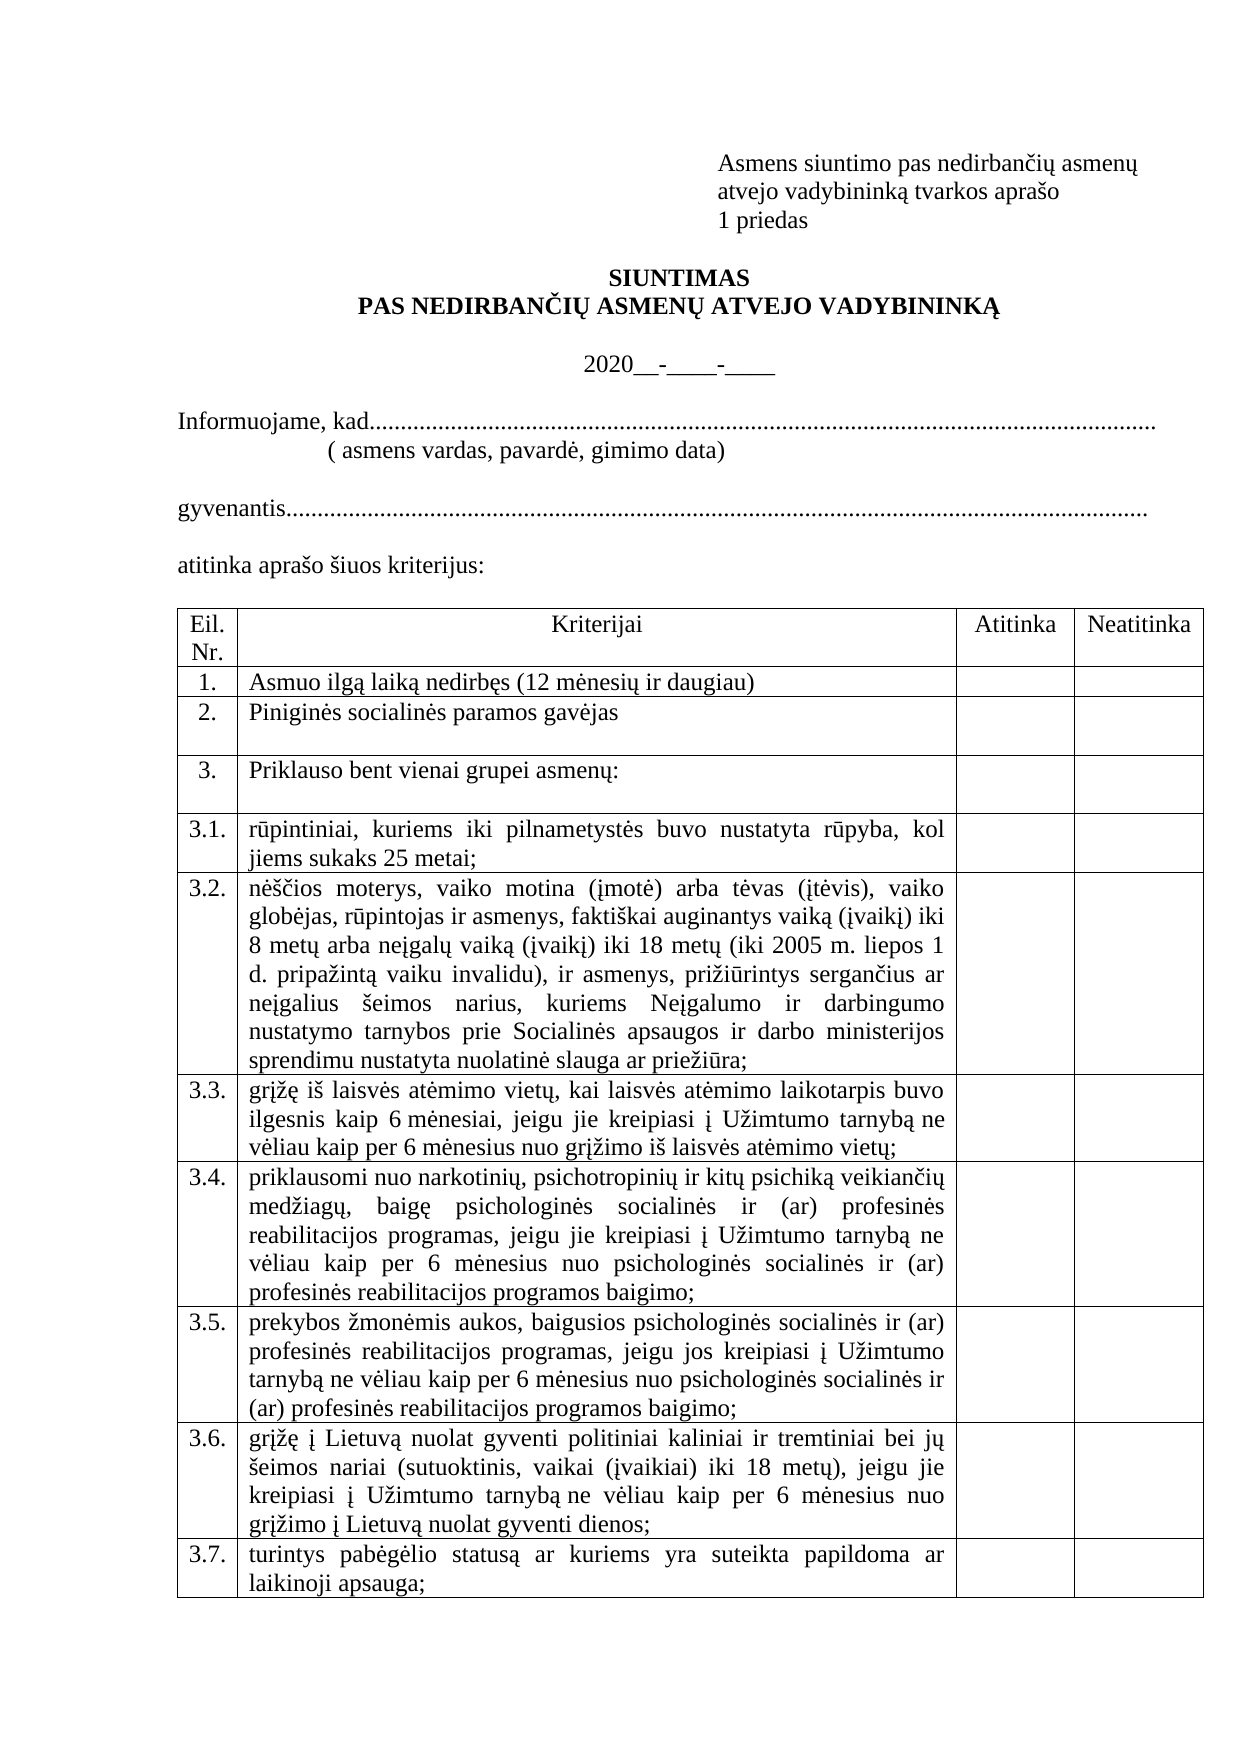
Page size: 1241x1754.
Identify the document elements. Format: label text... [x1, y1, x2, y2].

table_cell Priklauso bent vienai grupei asmenų: [238, 756, 956, 813]
table_cell 3.2. [178, 873, 237, 1074]
text atitinka aprašo šiuos kriterijus: [177, 550, 1181, 579]
table_cell [1075, 1423, 1203, 1538]
table_cell [1075, 814, 1203, 872]
table_cell 3.6. [178, 1423, 237, 1538]
table_cell prekybos žmonėmis aukos, baigusios psichologinės socialinės ir (ar) profesinės reabilitacijos programas, jeigu jos kreipiasi į Užimtumo tarnybą ne vėliau kaip per 6 mėnesius nuo psichologinės socialinės ir (ar) profesinės reabilitacijos programos baigimo; [238, 1307, 956, 1422]
text Asmens siuntimo pas nedirbančių asmenų [717, 148, 1181, 176]
table_cell [1075, 756, 1203, 813]
text 1 priedas [717, 205, 1181, 234]
table_header Eil. Nr. [178, 609, 237, 666]
table_cell [1075, 1539, 1203, 1597]
text PAS NEDIRBANČIŲ ASMENŲ ATVEJO VADYBININKĄ [177, 291, 1181, 320]
table_cell nėščios moterys, vaiko motina (įmotė) arba tėvas (įtėvis), vaiko globėjas, rūpintojas ir asmenys, faktiškai auginantys vaiką (įvaikį) iki 8 metų arba neįgalų vaiką (įvaikį) iki 18 metų (iki 2005 m. liepos 1 d. pripažintą vaiku invalidu), ir asmenys, prižiūrintys sergančius ar neįgalius šeimos narius, kuriems Neįgalumo ir darbingumo nustatymo tarnybos prie Socialinės apsaugos ir darbo ministerijos sprendimu nustatyta nuolatinė slauga ar priežiūra; [238, 873, 956, 1074]
text ( asmens vardas, pavardė, gimimo data) [177, 435, 1181, 464]
table_cell 3.7. [178, 1539, 237, 1597]
table_cell grįžę iš laisvės atėmimo vietų, kai laisvės atėmimo laikotarpis buvo ilgesnis kaip 6 mėnesiai, jeigu jie kreipiasi į Užimtumo tarnybą ne vėliau kaip per 6 mėnesius nuo grįžimo iš laisvės atėmimo vietų; [238, 1075, 956, 1161]
table_cell 2. [178, 697, 237, 754]
table_cell [957, 814, 1074, 872]
table_cell [957, 697, 1074, 754]
table_cell 3.4. [178, 1162, 237, 1306]
table_cell Piniginės socialinės paramos gavėjas [238, 697, 956, 754]
table_cell rūpintiniai, kuriems iki pilnametystės buvo nustatyta rūpyba, kol jiems sukaks 25 metai; [238, 814, 956, 872]
table_cell [957, 1162, 1074, 1306]
table_header Neatitinka [1075, 609, 1203, 666]
table_cell [1075, 667, 1203, 696]
table_cell 3.1. [178, 814, 237, 872]
text 2020__-____-____ [177, 349, 1181, 378]
table_cell [957, 1539, 1074, 1597]
text SIUNTIMAS [177, 263, 1181, 291]
table_cell [1075, 1162, 1203, 1306]
table_cell [957, 756, 1074, 813]
table_cell 3.5. [178, 1307, 237, 1422]
table_cell grįžę į Lietuvą nuolat gyventi politiniai kaliniai ir tremtiniai bei jų šeimos nariai (sutuoktinis, vaikai (įvaikiai) iki 18 metų), jeigu jie kreipiasi į Užimtumo tarnybą ne vėliau kaip per 6 mėnesius nuo grįžimo į Lietuvą nuolat gyventi dienos; [238, 1423, 956, 1538]
table_cell [957, 1075, 1074, 1161]
table_cell priklausomi nuo narkotinių, psichotropinių ir kitų psichiką veikiančių medžiagų, baigę psichologinės socialinės ir (ar) profesinės reabilitacijos programas, jeigu jie kreipiasi į Užimtumo tarnybą ne vėliau kaip per 6 mėnesius nuo psichologinės socialinės ir (ar) profesinės reabilitacijos programos baigimo; [238, 1162, 956, 1306]
table_header Kriterijai [238, 609, 956, 666]
text Informuojame, kad.............................................................................................................................. [177, 406, 1181, 435]
table_header Atitinka [957, 609, 1074, 666]
table_cell Asmuo ilgą laiką nedirbęs (12 mėnesių ir daugiau) [238, 667, 956, 696]
table_cell [1075, 1075, 1203, 1161]
text atvejo vadybininką tvarkos aprašo [717, 176, 1181, 205]
table_cell [957, 873, 1074, 1074]
table_cell [1075, 873, 1203, 1074]
table_cell [957, 1423, 1074, 1538]
table_cell 3.3. [178, 1075, 237, 1161]
table_cell [957, 667, 1074, 696]
table_cell 1. [178, 667, 237, 696]
table_cell [1075, 697, 1203, 754]
table_cell 3. [178, 756, 237, 813]
text gyvenantis.......................................................................................................................................... [177, 493, 1181, 521]
table_cell [1075, 1307, 1203, 1422]
table_cell [957, 1307, 1074, 1422]
table_cell turintys pabėgėlio statusą ar kuriems yra suteikta papildoma ar laikinoji apsauga; [238, 1539, 956, 1597]
